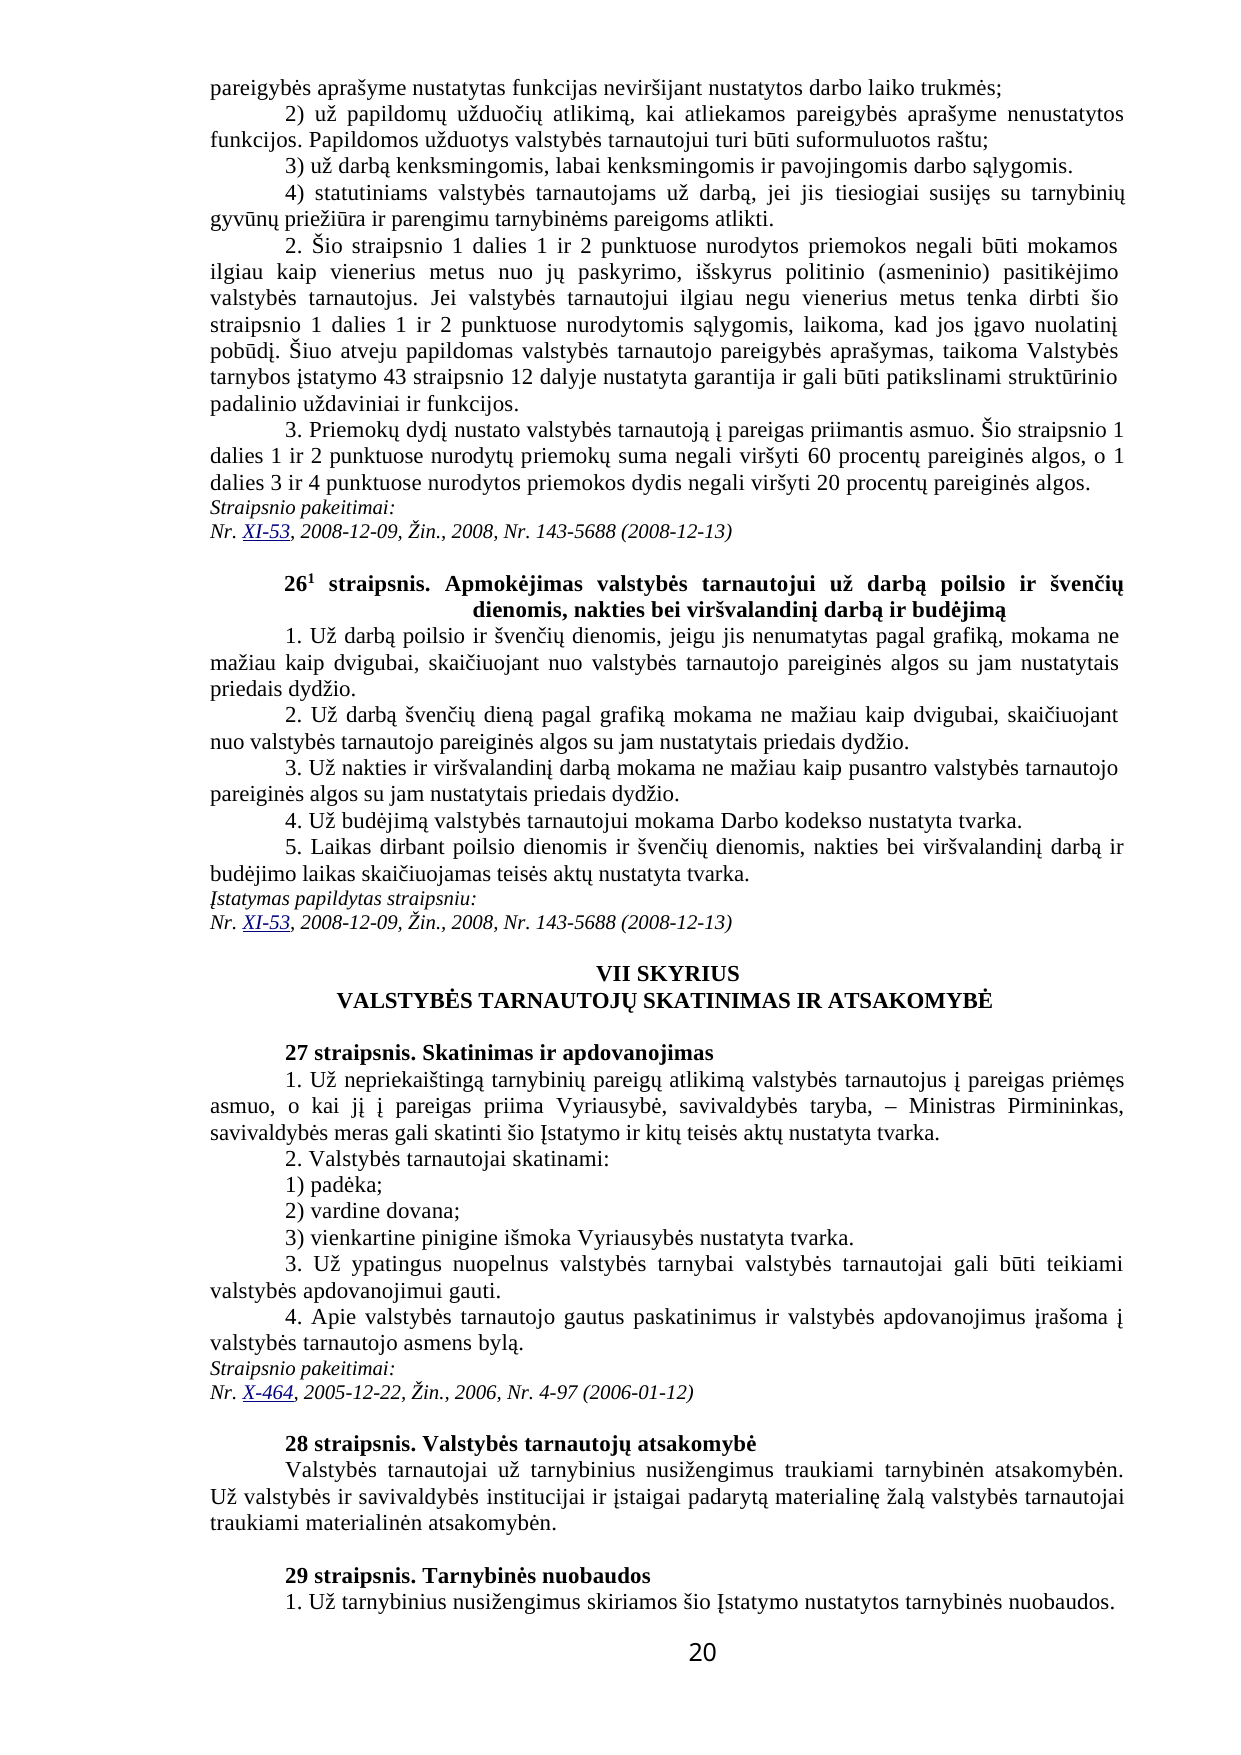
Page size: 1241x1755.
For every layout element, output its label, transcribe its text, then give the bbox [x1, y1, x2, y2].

subtitle VALSTYBĖS TARNAUTOJŲ SKATINIMAS IR ATSAKOMYBĖ [210, 987, 1126, 1013]
text 1. Už darbą poilsio ir švenčių dienomis, jeigu jis nenumatytas pagal grafiką, mokama ne mažiau kaip dvigubai, skaičiuojant nuo valstybės tarnautojo pareiginės algos su jam nustatytais priedais dydžio. [210, 622, 1120, 701]
text Valstybės tarnautojai už tarnybinius nusižengimus traukiami tarnybinėn atsakomybėn. Už valstybės ir savivaldybės institucijai ir įstaigai padarytą materialinę žalą valstybės tarnautojai traukiami materialinėn atsakomybėn. [210, 1457, 1126, 1536]
text Nr. X-464, 2005-12-22, Žin., 2006, Nr. 4-97 (2006-01-12) [210, 1380, 1120, 1404]
text Įstatymas papildytas straipsniu: [210, 886, 1126, 910]
text Nr. XI-53, 2008-12-09, Žin., 2008, Nr. 143-5688 (2008-12-13) [210, 519, 1120, 543]
text 2) vardine dovana; [210, 1198, 1126, 1224]
text 261 straipsnis. Apmokėjimas valstybės tarnautojui už darbą poilsio ir švenčių dienomis, nakties bei viršvalandinį darbą ir budėjimą [284, 570, 1126, 622]
text 3. Priemokų dydį nustato valstybės tarnautoją į pareigas priimantis asmuo. Šio straipsnio 1 dalies 1 ir 2 punktuose nurodytų priemokų suma negali viršyti 60 procentų pareiginės algos, o 1 dalies 3 ir 4 punktuose nurodytos priemokos dydis negali viršyti 20 procentų pareiginės algos. [210, 416, 1126, 495]
text 1. Už nepriekaištingą tarnybinių pareigų atlikimą valstybės tarnautojus į pareigas priėmęs asmuo, o kai jį į pareigas priima Vyriausybė, savivaldybės taryba, – Ministras Pirmininkas, savivaldybės meras gali skatinti šio Įstatymo ir kitų teisės aktų nustatyta tvarka. [210, 1066, 1126, 1145]
text Nr. XI-53, 2008-12-09, Žin., 2008, Nr. 143-5688 (2008-12-13) [210, 910, 1120, 934]
text pareigybės aprašyme nustatytas funkcijas neviršijant nustatytos darbo laiko trukmės; [210, 73, 1126, 100]
text 1) padėka; [210, 1171, 1126, 1198]
text 2. Už darbą švenčių dieną pagal grafiką mokama ne mažiau kaip dvigubai, skaičiuojant nuo valstybės tarnautojo pareiginės algos su jam nustatytais priedais dydžio. [210, 701, 1120, 754]
subtitle VII SKYRIUS [210, 960, 1126, 987]
text 3. Už nakties ir viršvalandinį darbą mokama ne mažiau kaip pusantro valstybės tarnautojo pareiginės algos su jam nustatytais priedais dydžio. [210, 754, 1120, 807]
text Straipsnio pakeitimai: [210, 1356, 1126, 1380]
text 2) už papildomų užduočių atlikimą, kai atliekamos pareigybės aprašyme nenustatytos funkcijos. Papildomos užduotys valstybės tarnautojui turi būti suformuluotos raštu; [210, 100, 1126, 153]
text 5. Laikas dirbant poilsio dienomis ir švenčių dienomis, nakties bei viršvalandinį darbą ir budėjimo laikas skaičiuojamas teisės aktų nustatyta tvarka. [210, 833, 1126, 886]
text 3) vienkartine pinigine išmoka Vyriausybės nustatyta tvarka. [210, 1224, 1126, 1250]
text 3) už darbą kenksmingomis, labai kenksmingomis ir pavojingomis darbo sąlygomis. [210, 153, 1126, 179]
text 2. Valstybės tarnautojai skatinami: [210, 1145, 1126, 1171]
text 28 straipsnis. Valstybės tarnautojų atsakomybė [210, 1430, 1126, 1457]
text 2. Šio straipsnio 1 dalies 1 ir 2 punktuose nurodytos priemokos negali būti mokamos ilgiau kaip vienerius metus nuo jų paskyrimo, išskyrus politinio (asmeninio) pasitikėjimo valstybės tarnautojus. Jei valstybės tarnautojui ilgiau negu vienerius metus tenka dirbti šio straipsnio 1 dalies 1 ir 2 punktuose nurodytomis sąlygomis, laikoma, kad jos įgavo nuolatinį pobūdį. Šiuo atveju papildomas valstybės tarnautojo pareigybės aprašymas, taikoma Valstybės tarnybos įstatymo 43 straipsnio 12 dalyje nustatyta garantija ir gali būti patikslinami struktūrinio padalinio uždaviniai ir funkcijos. [210, 232, 1120, 416]
text Straipsnio pakeitimai: [210, 495, 1126, 519]
text 29 straipsnis. Tarnybinės nuobaudos [210, 1562, 1126, 1588]
text 1. Už tarnybinius nusižengimus skiriamos šio Įstatymo nustatytos tarnybinės nuobaudos. [210, 1588, 1126, 1615]
text 4. Už budėjimą valstybės tarnautojui mokama Darbo kodekso nustatyta tvarka. [210, 807, 1120, 833]
text 4) statutiniams valstybės tarnautojams už darbą, jei jis tiesiogiai susijęs su tarnybinių gyvūnų priežiūra ir parengimu tarnybinėms pareigoms atlikti. [210, 179, 1126, 232]
text 27 straipsnis. Skatinimas ir apdovanojimas [210, 1039, 1126, 1066]
text 4. Apie valstybės tarnautojo gautus paskatinimus ir valstybės apdovanojimus įrašoma į valstybės tarnautojo asmens bylą. [210, 1303, 1126, 1356]
text 3. Už ypatingus nuopelnus valstybės tarnybai valstybės tarnautojai gali būti teikiami valstybės apdovanojimui gauti. [210, 1250, 1126, 1303]
